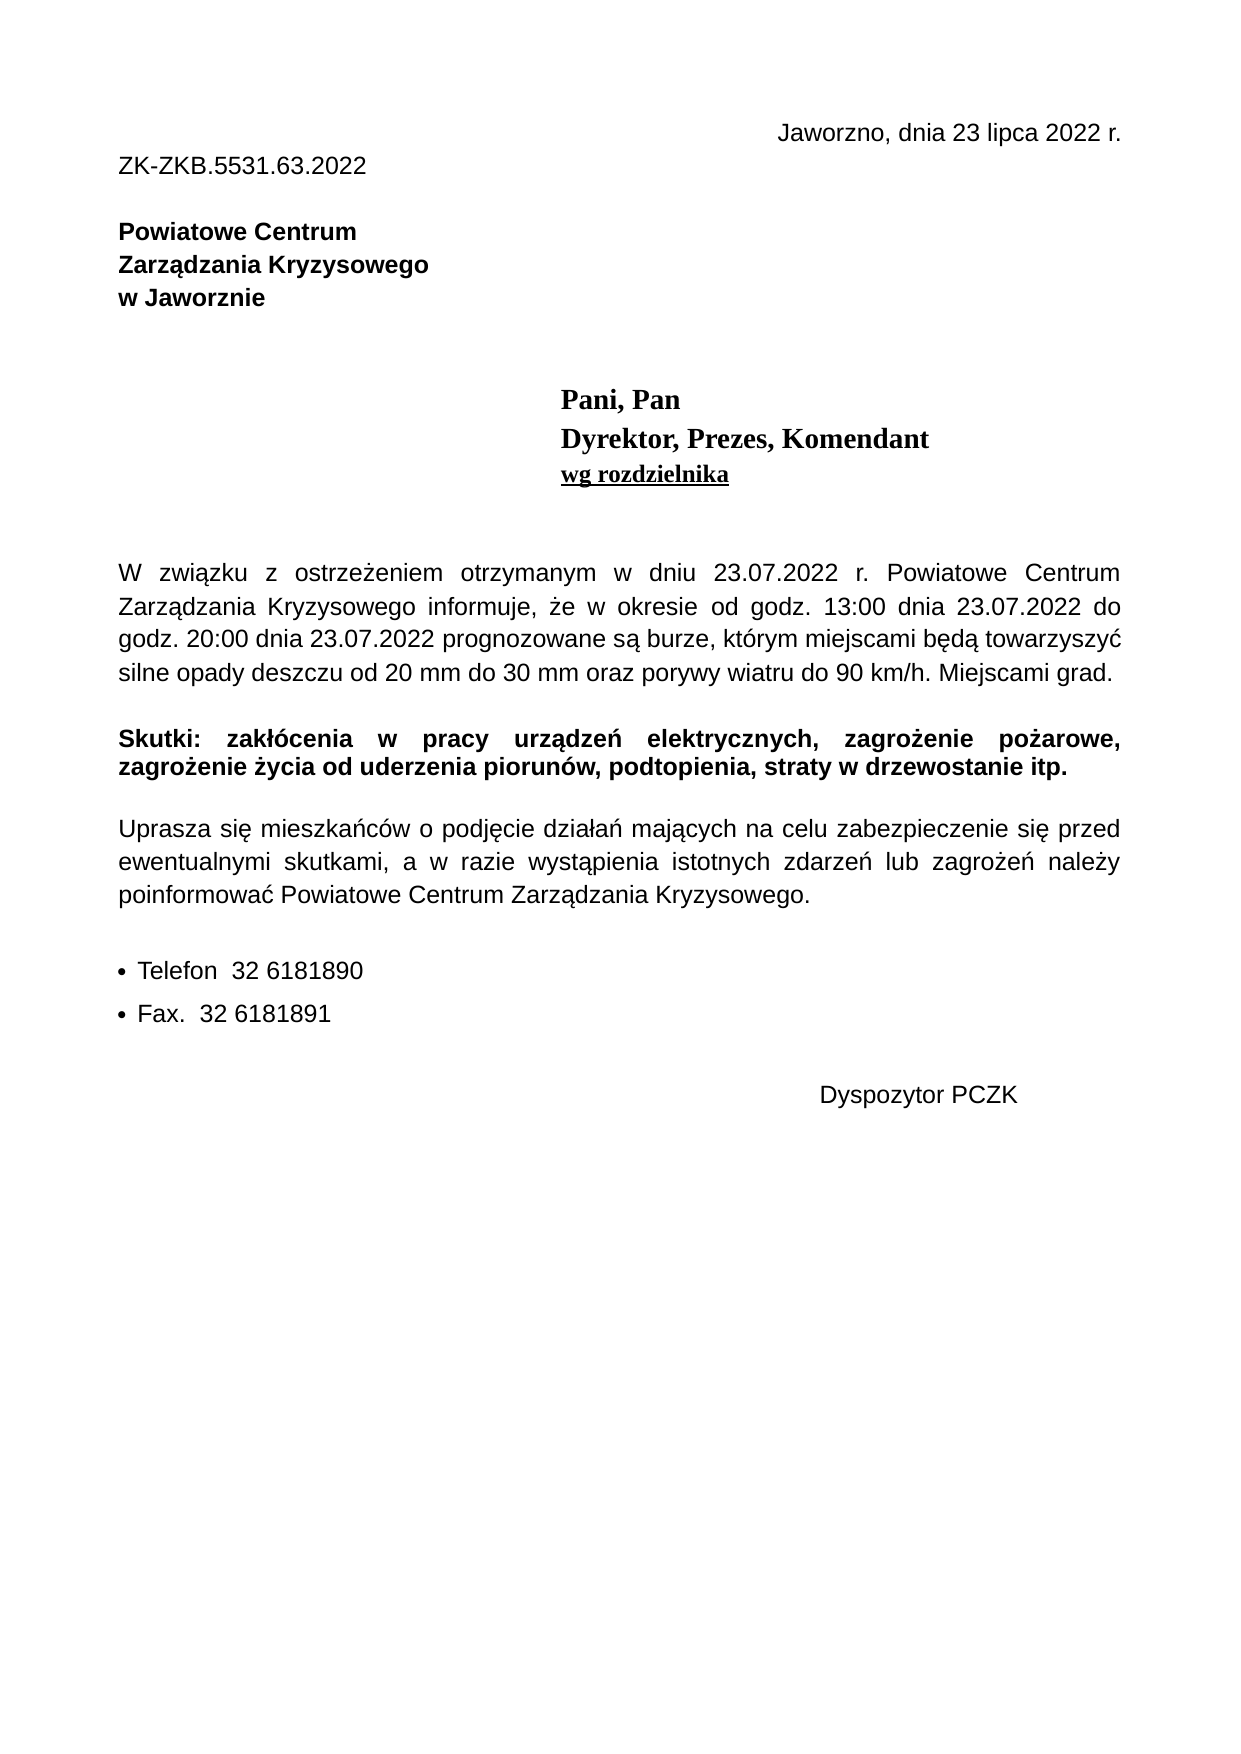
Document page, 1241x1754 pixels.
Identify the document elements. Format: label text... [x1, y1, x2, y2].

text W związku z ostrzeżeniem otrzymanym w dniu 23.07.2022 r. Powiatowe Centrum Zarządzania Kryzysowego informuje, że w okresie od godz. 13:00 dnia 23.07.2022 do godz. 20:00 dnia 23.07.2022 prognozowane są burze, którym miejscami będą towarzyszyć silne opady deszczu od 20 mm do 30 mm oraz porywy wiatru do 90 km/h. Miejscami grad. [118, 558, 1122, 686]
text Dyrektor, Prezes, Komendant [561, 421, 1122, 454]
text Uprasza się mieszkańców o podjęcie działań mających na celu zabezpieczenie się przed ewentualnymi skutkami, a w razie wystąpienia istotnych zdarzeń lub zagrożeń należy poinformować Powiatowe Centrum Zarządzania Kryzysowego. [118, 814, 1122, 909]
text w Jaworznie [118, 283, 1122, 312]
text · Fax. 32 6181891 [118, 999, 1122, 1028]
text Dyspozytor PCZK [118, 1080, 1122, 1108]
text Jaworzno, dnia 23 lipca 2022 r. [118, 118, 1122, 147]
text Pani, Pan [561, 382, 1122, 416]
text Skutki: zakłócenia w pracy urządzeń elektrycznych, zagrożenie pożarowe, zagrożenie życia od uderzenia piorunów, podtopienia, straty w drzewostanie itp. [118, 723, 1122, 781]
text ZK-ZKB.5531.63.2022 [118, 151, 1122, 180]
text · Telefon 32 6181890 [118, 956, 1122, 984]
text Powiatowe Centrum [118, 217, 1122, 246]
text Zarządzania Kryzysowego [118, 250, 1122, 279]
text wg rozdzielnika [561, 459, 1122, 488]
